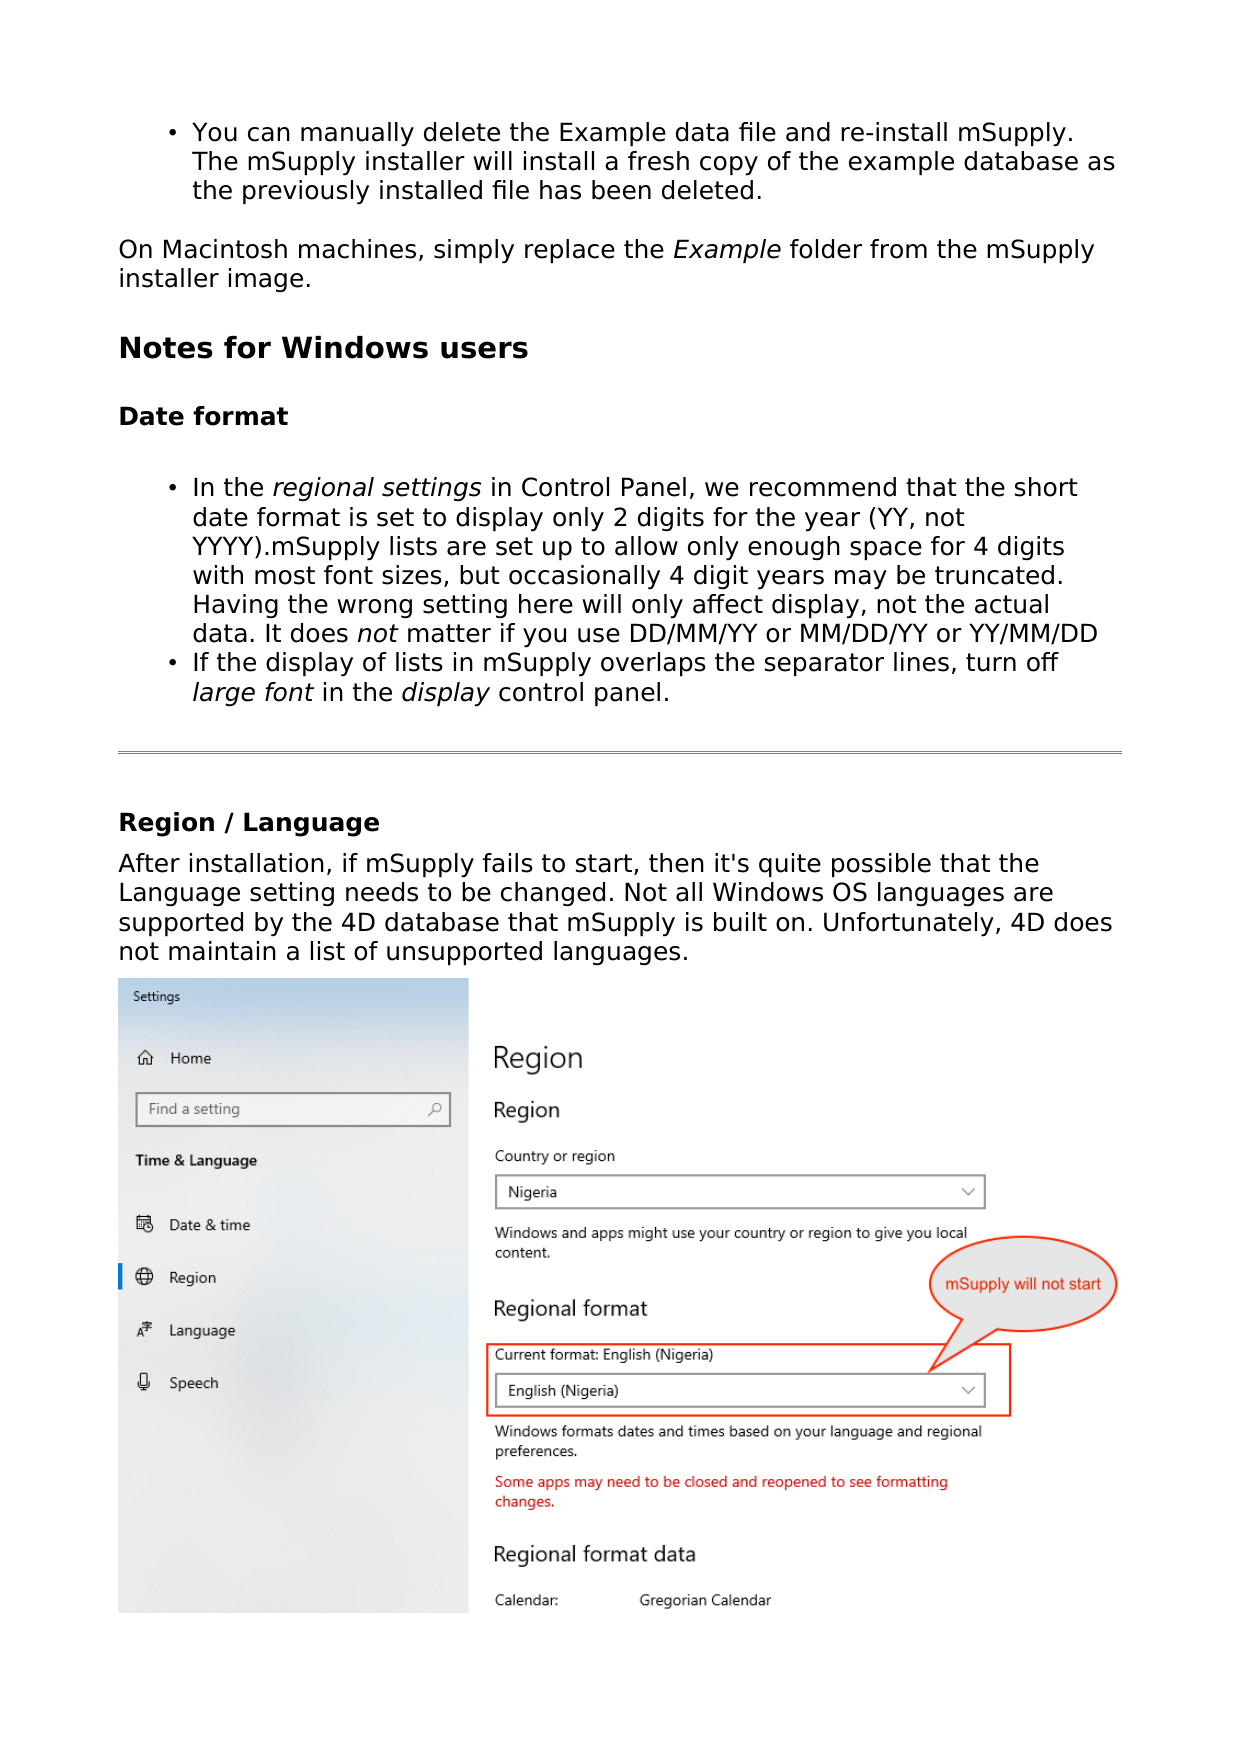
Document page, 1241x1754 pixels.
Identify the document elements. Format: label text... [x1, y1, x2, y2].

subtitle Region / Language [118, 808, 1122, 837]
list If the display of lists in mSupply overlaps the separator lines, turn off large font in the display control panel. [177, 648, 1122, 707]
list You can manually delete the Example data file and re-install mSupply. The mSupply installer will install a fresh copy of the example database as the previously installed file has been deleted. [177, 118, 1122, 206]
text On Macintosh machines, simply replace the Example folder from the mSupply installer image. [118, 235, 1122, 293]
picture [118, 978, 1123, 1613]
list In the regional settings in Control Panel, we recommend that the short date format is set to display only 2 digits for the year (YY, not YYYY).mSupply lists are set up to allow only enough space for 4 digits with most font sizes, but occasionally 4 digit years may be truncated. Having the wrong setting here will only affect display, not the actual data. It does not matter if you use DD/MM/YY or MM/DD/YY or YY/MM/DD [177, 473, 1122, 648]
text After installation, if mSupply fails to start, then it's quite possible that the Language setting needs to be changed. Not all Windows OS languages are supported by the 4D database that mSupply is built on. Unfortunately, 4D does not maintain a list of unsupported languages. [118, 849, 1122, 966]
subtitle Notes for Windows users [118, 331, 1122, 365]
subtitle Date format [118, 402, 1122, 432]
